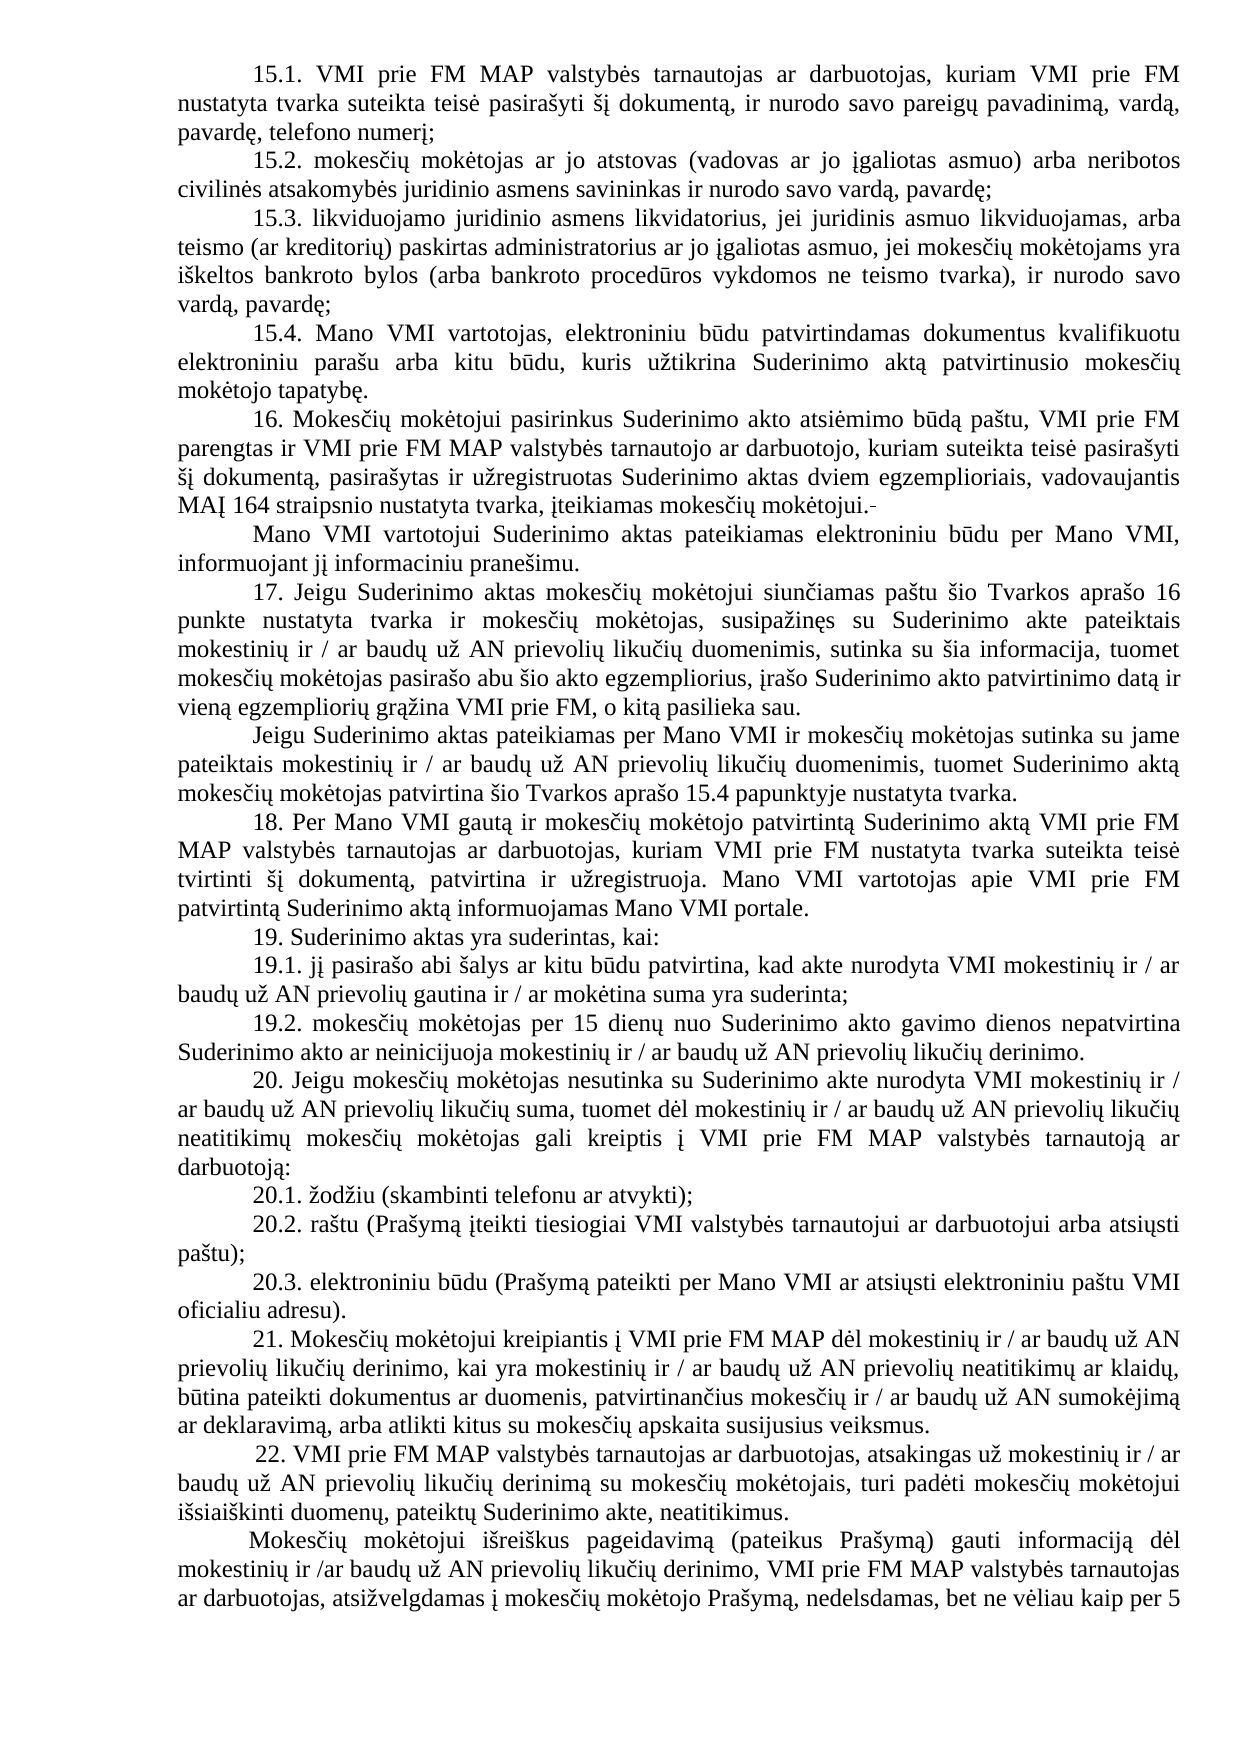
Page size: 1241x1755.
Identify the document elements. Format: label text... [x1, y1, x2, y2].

text Jeigu Suderinimo aktas pateikiamas per Mano VMI ir mokesčių mokėtojas sutinka su jame pateiktais mokestinių ir / ar baudų už AN prievolių likučių duomenimis, tuomet Suderinimo aktą mokesčių mokėtojas patvirtina šio Tvarkos aprašo 15.4 papunktyje nustatyta tvarka. [177, 720, 1181, 807]
text 20.3. elektroniniu būdu (Prašymą pateikti per Mano VMI ar atsiųsti elektroniniu paštu VMI oficialiu adresu). [177, 1267, 1181, 1324]
text 19. Suderinimo aktas yra suderintas, kai: [177, 922, 1181, 950]
text 20.1. žodžiu (skambinti telefonu ar atvykti); [177, 1180, 1181, 1209]
text 15.1. VMI prie FM MAP valstybės tarnautojas ar darbuotojas, kuriam VMI prie FM nustatyta tvarka suteikta teisė pasirašyti šį dokumentą, ir nurodo savo pareigų pavadinimą, vardą, pavardę, telefono numerį; [177, 59, 1181, 145]
text 15.2. mokesčių mokėtojas ar jo atstovas (vadovas ar jo įgaliotas asmuo) arba neribotos civilinės atsakomybės juridinio asmens savininkas ir nurodo savo vardą, pavardę; [177, 145, 1181, 203]
text 16. Mokesčių mokėtojui pasirinkus Suderinimo akto atsiėmimo būdą paštu, VMI prie FM parengtas ir VMI prie FM MAP valstybės tarnautojo ar darbuotojo, kuriam suteikta teisė pasirašyti šį dokumentą, pasirašytas ir užregistruotas Suderinimo aktas dviem egzemplioriais, vadovaujantis MAĮ 164 straipsnio nustatyta tvarka, įteikiamas mokesčių mokėtojui. [177, 404, 1181, 519]
text 22. VMI prie FM MAP valstybės tarnautojas ar darbuotojas, atsakingas už mokestinių ir / ar baudų už AN prievolių likučių derinimą su mokesčių mokėtojais, turi padėti mokesčių mokėtojui išsiaiškinti duomenų, pateiktų Suderinimo akte, neatitikimus. [177, 1439, 1181, 1525]
text 15.4. Mano VMI vartotojas, elektroniniu būdu patvirtindamas dokumentus kvalifikuotu elektroniniu parašu arba kitu būdu, kuris užtikrina Suderinimo aktą patvirtinusio mokesčių mokėtojo tapatybę. [177, 318, 1181, 404]
text 19.2. mokesčių mokėtojas per 15 dienų nuo Suderinimo akto gavimo dienos nepatvirtina Suderinimo akto ar neinicijuoja mokestinių ir / ar baudų už AN prievolių likučių derinimo. [177, 1008, 1181, 1065]
text Mano VMI vartotojui Suderinimo aktas pateikiamas elektroniniu būdu per Mano VMI, informuojant jį informaciniu pranešimu. [177, 519, 1181, 577]
text 17. Jeigu Suderinimo aktas mokesčių mokėtojui siunčiamas paštu šio Tvarkos aprašo 16 punkte nustatyta tvarka ir mokesčių mokėtojas, susipažinęs su Suderinimo akte pateiktais mokestinių ir / ar baudų už AN prievolių likučių duomenimis, sutinka su šia informacija, tuomet mokesčių mokėtojas pasirašo abu šio akto egzempliorius, įrašo Suderinimo akto patvirtinimo datą ir vieną egzempliorių grąžina VMI prie FM, o kitą pasilieka sau. [177, 577, 1181, 720]
text 15.3. likviduojamo juridinio asmens likvidatorius, jei juridinis asmuo likviduojamas, arba teismo (ar kreditorių) paskirtas administratorius ar jo įgaliotas asmuo, jei mokesčių mokėtojams yra iškeltos bankroto bylos (arba bankroto procedūros vykdomos ne teismo tvarka), ir nurodo savo vardą, pavardę; [177, 203, 1181, 318]
text Mokesčių mokėtojui išreiškus pageidavimą (pateikus Prašymą) gauti informaciją dėl mokestinių ir /ar baudų už AN prievolių likučių derinimo, VMI prie FM MAP valstybės tarnautojas ar darbuotojas, atsižvelgdamas į mokesčių mokėtojo Prašymą, nedelsdamas, bet ne vėliau kaip per 5 [177, 1525, 1181, 1612]
text 20. Jeigu mokesčių mokėtojas nesutinka su Suderinimo akte nurodyta VMI mokestinių ir / ar baudų už AN prievolių likučių suma, tuomet dėl mokestinių ir / ar baudų už AN prievolių likučių neatitikimų mokesčių mokėtojas gali kreiptis į VMI prie FM MAP valstybės tarnautoją ar darbuotoją: [177, 1065, 1181, 1180]
text 21. Mokesčių mokėtojui kreipiantis į VMI prie FM MAP dėl mokestinių ir / ar baudų už AN prievolių likučių derinimo, kai yra mokestinių ir / ar baudų už AN prievolių neatitikimų ar klaidų, būtina pateikti dokumentus ar duomenis, patvirtinančius mokesčių ir / ar baudų už AN sumokėjimą ar deklaravimą, arba atlikti kitus su mokesčių apskaita susijusius veiksmus. [177, 1324, 1181, 1439]
text 20.2. raštu (Prašymą įteikti tiesiogiai VMI valstybės tarnautojui ar darbuotojui arba atsiųsti paštu); [177, 1209, 1181, 1267]
text 18. Per Mano VMI gautą ir mokesčių mokėtojo patvirtintą Suderinimo aktą VMI prie FM MAP valstybės tarnautojas ar darbuotojas, kuriam VMI prie FM nustatyta tvarka suteikta teisė tvirtinti šį dokumentą, patvirtina ir užregistruoja. Mano VMI vartotojas apie VMI prie FM patvirtintą Suderinimo aktą informuojamas Mano VMI portale. [177, 807, 1181, 922]
text 19.1. jį pasirašo abi šalys ar kitu būdu patvirtina, kad akte nurodyta VMI mokestinių ir / ar baudų už AN prievolių gautina ir / ar mokėtina suma yra suderinta; [177, 950, 1181, 1008]
